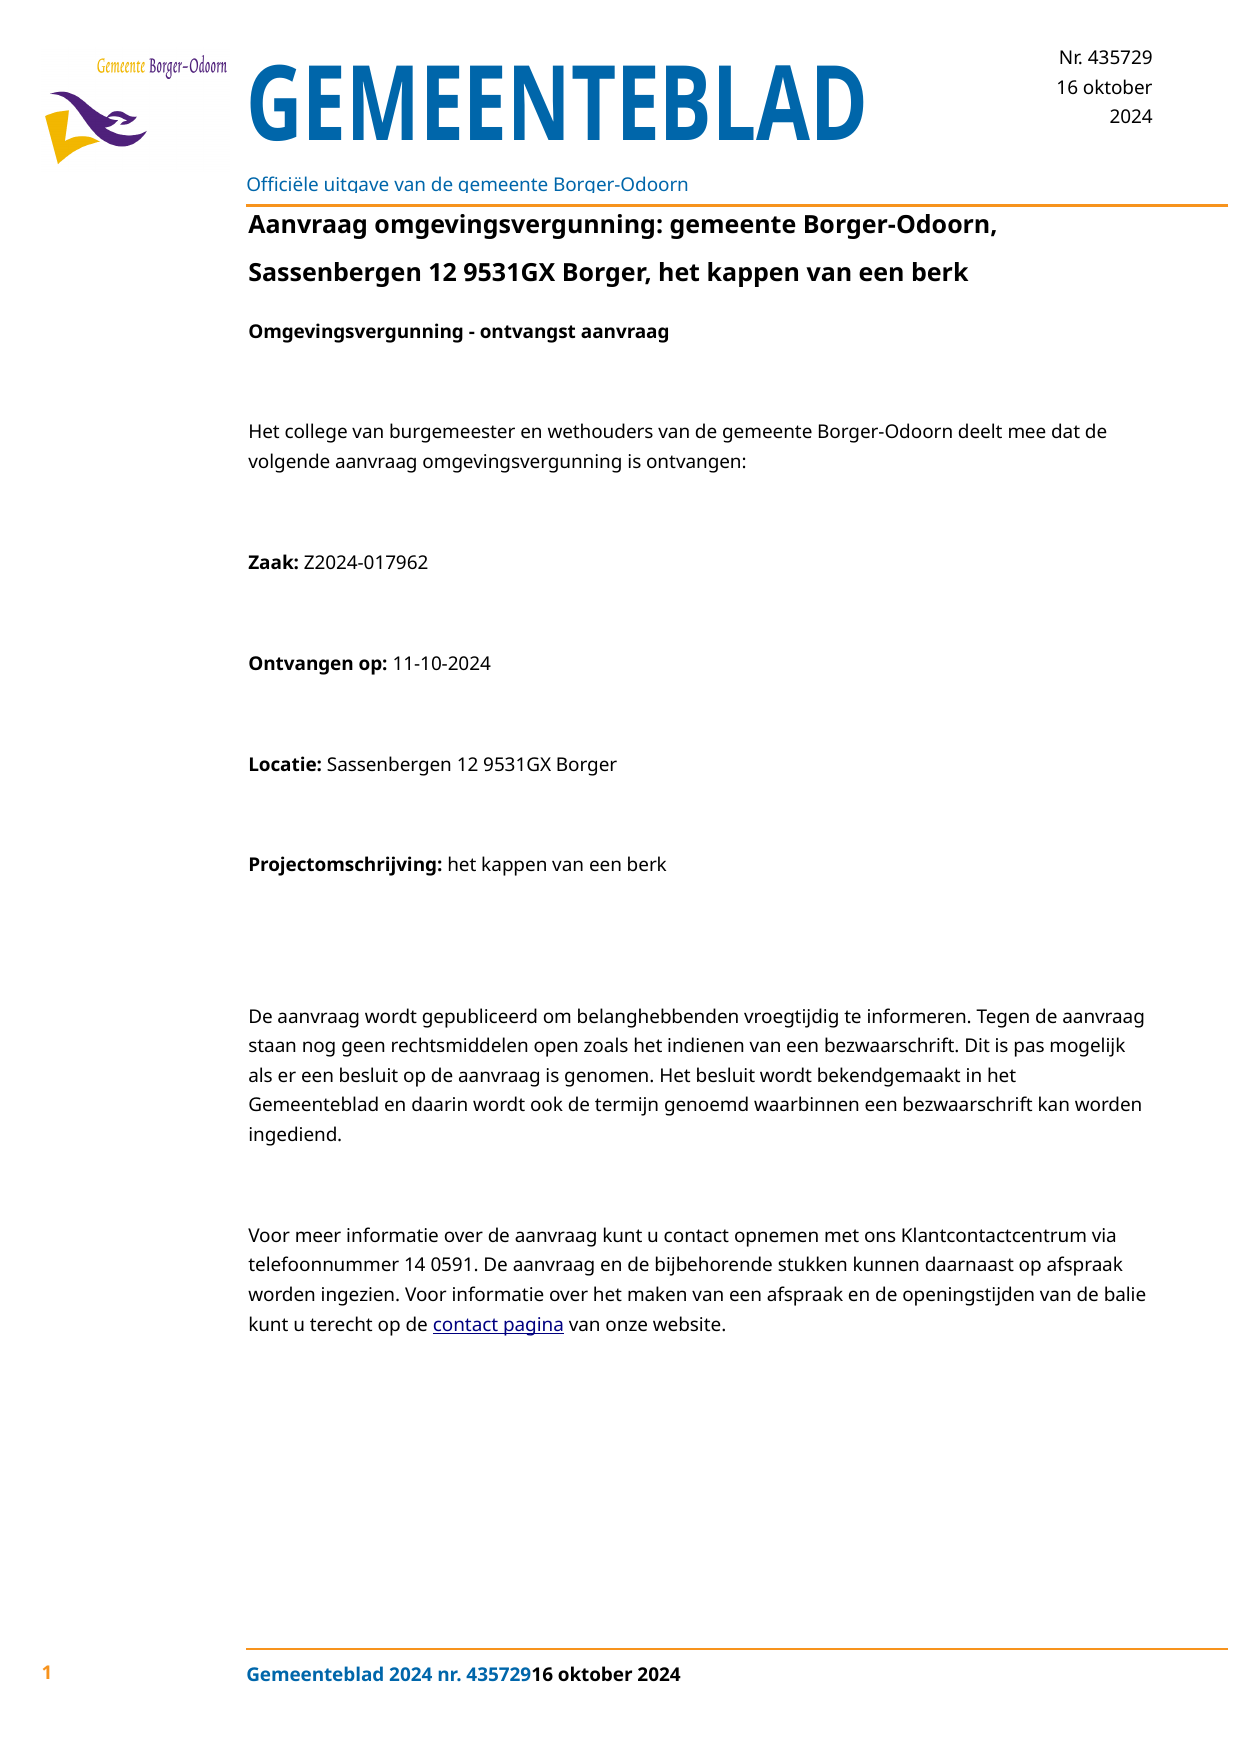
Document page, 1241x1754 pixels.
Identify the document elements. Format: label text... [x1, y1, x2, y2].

text Projectomschrijving: het kappen van een berk [248, 852, 1152, 877]
text De aanvraag wordt gepubliceerd om belanghebbenden vroegtijdig te informeren. Tegen de aanvraag staan nog geen rechtsmiddelen open zoals het indienen van een bezwaarschrift. Dit is pas mogelijk als er een besluit op de aanvraag is genomen. Het besluit wordt bekendgemaakt in het Gemeenteblad en daarin wordt ook de termijn genoemd waarbinnen een bezwaarschrift kan worden ingediend. [248, 1003, 1152, 1147]
text Het college van burgemeester en wethouders van de gemeente Borger-Odoorn deelt mee dat de volgende aanvraag omgevingsvergunning is ontvangen: [248, 419, 1152, 474]
text Aanvraag omgevingsvergunning: gemeente Borger-Odoorn, Sassenbergen 12 9531GX Borger, het kappen van een berk [248, 207, 1152, 288]
text Locatie: Sassenbergen 12 9531GX Borger [248, 751, 1152, 777]
text Voor meer informatie over de aanvraag kunt u contact opnemen met ons Klantcontactcentrum via telefoonnummer 14 0591. De aanvraag en de bijbehorende stukken kunnen daarnaast op afspraak worden ingezien. Voor informatie over het maken van een afspraak en de openingstijden van de balie kunt u terecht op de contact pagina van onze website. [248, 1222, 1152, 1337]
text Omgevingsvergunning - ontvangst aanvraag [248, 318, 1152, 344]
text Zaak: Z2024-017962 [248, 549, 1152, 575]
text Ontvangen op: 11-10-2024 [248, 650, 1152, 676]
picture [41, 47, 231, 172]
